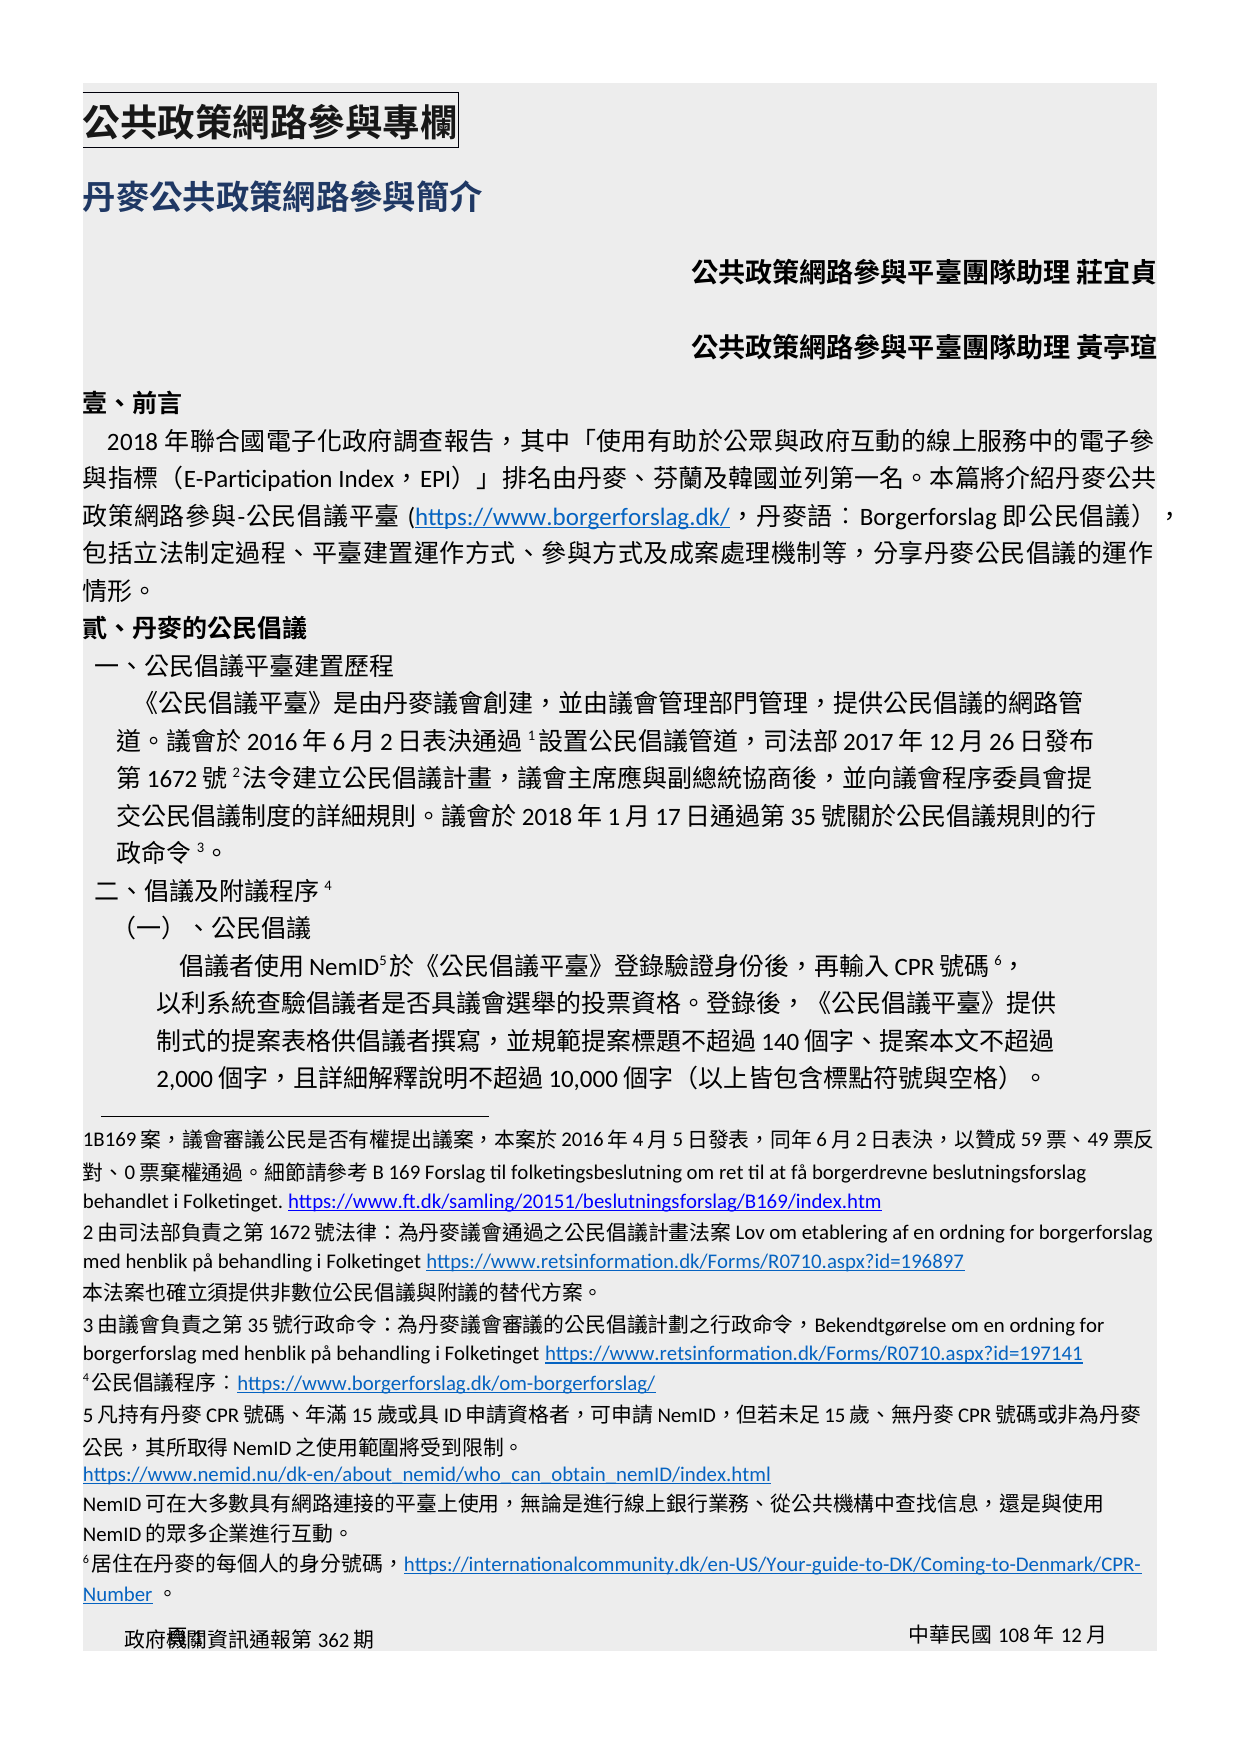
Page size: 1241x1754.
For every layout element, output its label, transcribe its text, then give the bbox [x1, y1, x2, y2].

text 1B169案，議會審議公民是否有權提出議案，本案於2016年4月5日發表，同年6月2日表決，以贊成59票、49票反對、0票棄權通過。細節請參考B 169 Forslag til folketingsbeslutning om ret til at få borgerdrevne beslutningsforslag behandlet i Folketinget. https://www.ft.dk/samling/20151/beslutningsforslag/B169/index.htm [83, 1121, 1157, 1213]
text 二、倡議及附議程序4 [83, 870, 1157, 908]
text 交公民倡議制度的詳細規則。議會於2018年1月17日通過第35號關於公民倡議規則的行 [83, 795, 1157, 833]
text 2由司法部負責之第1672號法律：為丹麥議會通過之公民倡議計畫法案Lov om etablering af en ordning for borgerforslag med henblik på behandling i Folketinget https://www.retsinformation.dk/Forms/R0710.aspx?id=196897 本法案也確立須提供非數位公民倡議與附議的替代方案。 [83, 1213, 1157, 1306]
text 以利系統查驗倡議者是否具議會選舉的投票資格。登錄後，《公民倡議平臺》提供 [83, 983, 1157, 1020]
text 貳、丹麥的公民倡議 [83, 608, 1157, 645]
text 道。議會於20­­­­16年6月2日表決通過1設置公民倡議管道，司法部2017年12月26日發布 [83, 720, 1157, 758]
text 公共政策網路參與平臺團隊助理 莊宜貞 [83, 233, 1157, 308]
text 倡議者使用NemID5於《公民倡議平臺》登錄驗證身份後，再輸入CPR號碼6， [83, 945, 1157, 983]
text （一）、公民倡議 [83, 908, 1157, 945]
text 丹麥公共政策網路參與簡介 [83, 158, 1157, 233]
text 制式的提案表格供倡議者撰寫，並規範提案標題不超過140個字、提案本文不超過 [83, 1020, 1157, 1058]
text 《公民倡議平臺》是由丹麥議會創建，並由議會管理部門管理，提供公民倡議的網路管 [83, 683, 1157, 720]
text 2,000個字，且詳細解釋說明不超過10,000個字（以上皆包含標點符號與空格）。 [83, 1058, 1157, 1095]
text 2018 年聯合國電子化政府調查報告，其中「使用有助於公眾與政府互動的線上服務中的電子參與指標（E-Participation Index，EPI）」排名由丹麥、芬蘭及韓國並列第一名。本篇將介紹丹麥公共政策網路參與-公民倡議平臺 (https://www.borgerforslag.dk/，丹麥語︰Borgerforslag即公民倡議），包括立法制定過程、平臺建置運作方式、參與方式及成案處理機制等，分享丹麥公民倡議的運作情形。 [83, 420, 1157, 608]
text 一、公民倡議平臺建置歷程 [83, 645, 1157, 683]
text 6居住在丹麥的每個人的身分號碼，https://internationalcommunity.dk/en-US/Your-guide-to-DK/Coming-to-Denmark/CPR-Number 。 [83, 1547, 1157, 1608]
text 政命令3。 [83, 833, 1157, 870]
text 5凡持有丹麥CPR號碼、年滿15歲或具ID申請資格者，可申請NemID，但若未足15歲、無丹麥CPR號碼或非為丹麥公民，其所取得NemID之使用範圍將受到限制。 https://www.nemid.nu/dk-en/about_nemid/who_can_obtain_nemID/index.html NemID可在大多數具有網路連接的平臺上使用，無論是進行線上銀行業務、從公共機構中查找信息，還是與使用NemID的眾多企業進行互動。 [83, 1396, 1157, 1547]
text 公共政策網路參與平臺團隊助理 黃亭瑄 [83, 308, 1157, 383]
text 3由議會負責之第35號行政命令：為丹麥議會審議的公民倡議計劃之行政命令，Bekendtgørelse om en ordning for borgerforslag med henblik på behandling i Folketinget https://www.retsinformation.dk/Forms/R0710.aspx?id=197141 [83, 1306, 1157, 1366]
text 公共政策網路參與專欄 [83, 83, 1157, 158]
text 第1672號2法令建立公民倡議計畫，議會主席應與副總統協商後，並向議會程序委員會提 [83, 758, 1157, 795]
text 4公民倡議程序︰https://www.borgerforslag.dk/om-borgerforslag/ [83, 1366, 1157, 1396]
text 壹、前言 [83, 383, 1157, 420]
